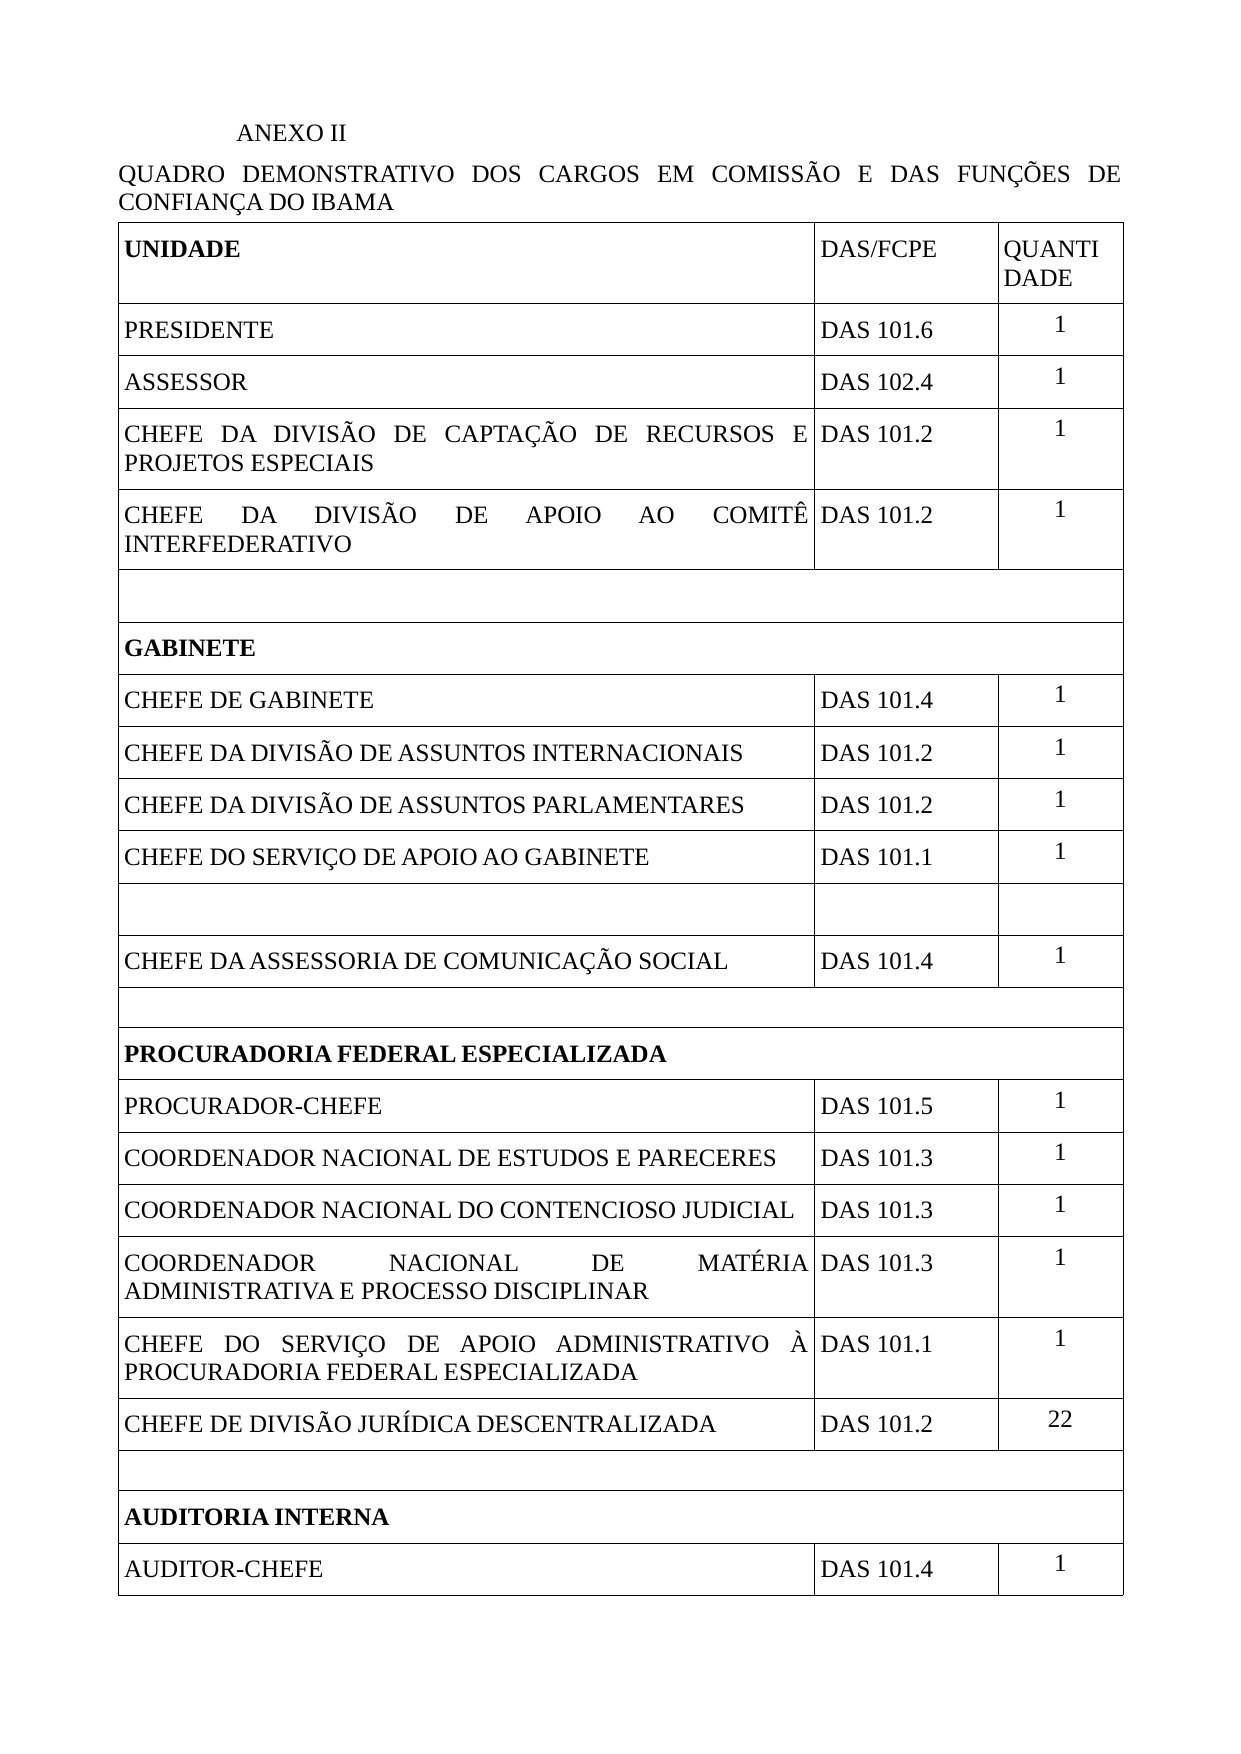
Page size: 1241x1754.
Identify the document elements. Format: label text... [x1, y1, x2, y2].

table_cell DAS 101.5 [815, 1080, 998, 1132]
table_cell CHEFE DE DIVISÃO JURÍDICA DESCENTRALIZADA [119, 1399, 814, 1450]
table_cell PRESIDENTE [119, 304, 814, 355]
table_cell 1 [999, 1544, 1123, 1595]
table_cell CHEFE DA DIVISÃO DE CAPTAÇÃO DE RECURSOS E PROJETOS ESPECIAIS [119, 409, 814, 488]
text ANEXO II [118, 118, 1122, 147]
table_cell 1 [999, 304, 1123, 355]
table_cell [815, 884, 998, 935]
table_cell COORDENADOR NACIONAL DE ESTUDOS E PARECERES [119, 1133, 814, 1184]
table_cell 1 [999, 409, 1123, 488]
table_cell DAS 101.2 [815, 409, 998, 488]
table_cell COORDENADOR NACIONAL DE MATÉRIA ADMINISTRATIVA E PROCESSO DISCIPLINAR [119, 1237, 814, 1317]
table_cell 1 [999, 356, 1123, 407]
table_cell 1 [999, 831, 1123, 882]
table_cell [119, 884, 814, 935]
table_cell CHEFE DA ASSESSORIA DE COMUNICAÇÃO SOCIAL [119, 936, 814, 987]
table_cell 1 [999, 779, 1123, 830]
table_cell PROCURADORIA FEDERAL ESPECIALIZADA [119, 1028, 1123, 1079]
table_cell DAS 101.3 [815, 1133, 998, 1184]
table_cell DAS 101.4 [815, 675, 998, 726]
table_cell DAS 101.2 [815, 490, 998, 569]
table_cell DAS 101.3 [815, 1185, 998, 1236]
table_cell DAS 101.2 [815, 779, 998, 830]
table_cell 1 [999, 1318, 1123, 1398]
table_cell COORDENADOR NACIONAL DO CONTENCIOSO JUDICIAL [119, 1185, 814, 1236]
table_cell [119, 570, 1123, 622]
table_cell CHEFE DO SERVIÇO DE APOIO ADMINISTRATIVO À PROCURADORIA FEDERAL ESPECIALIZADA [119, 1318, 814, 1398]
table_cell 1 [999, 936, 1123, 987]
table_cell 1 [999, 675, 1123, 726]
table_cell PROCURADOR-CHEFE [119, 1080, 814, 1132]
table_cell DAS 101.2 [815, 1399, 998, 1450]
table_cell [999, 884, 1123, 935]
table_cell CHEFE DE GABINETE [119, 675, 814, 726]
table_cell DAS 101.4 [815, 936, 998, 987]
table_cell DAS 101.6 [815, 304, 998, 355]
table_cell CHEFE DA DIVISÃO DE APOIO AO COMITÊ INTERFEDERATIVO [119, 490, 814, 569]
table_cell [119, 1451, 1123, 1490]
table_header UNIDADE [119, 223, 814, 303]
table_cell 1 [999, 1133, 1123, 1184]
table_header DAS/FCPE [815, 223, 998, 303]
table_cell 22 [999, 1399, 1123, 1450]
table_cell AUDITORIA INTERNA [119, 1491, 1123, 1542]
table_cell 1 [999, 727, 1123, 778]
table_cell 1 [999, 1080, 1123, 1132]
table_cell DAS 101.1 [815, 1318, 998, 1398]
table_cell 1 [999, 1185, 1123, 1236]
table_cell DAS 101.4 [815, 1544, 998, 1595]
table_header QUANTIDADE [999, 223, 1123, 303]
table_cell CHEFE DA DIVISÃO DE ASSUNTOS PARLAMENTARES [119, 779, 814, 830]
table_cell DAS 101.2 [815, 727, 998, 778]
table_cell AUDITOR-CHEFE [119, 1544, 814, 1595]
table_cell CHEFE DO SERVIÇO DE APOIO AO GABINETE [119, 831, 814, 882]
text QUADRO DEMONSTRATIVO DOS CARGOS EM COMISSÃO E DAS FUNÇÕES DE CONFIANÇA DO IBAMA [118, 159, 1122, 216]
table_cell DAS 101.3 [815, 1237, 998, 1317]
table_cell [119, 988, 1123, 1027]
table_cell DAS 101.1 [815, 831, 998, 882]
table_cell 1 [999, 490, 1123, 569]
table_cell GABINETE [119, 623, 1123, 674]
table_cell DAS 102.4 [815, 356, 998, 407]
table_cell 1 [999, 1237, 1123, 1317]
table_cell CHEFE DA DIVISÃO DE ASSUNTOS INTERNACIONAIS [119, 727, 814, 778]
table_cell ASSESSOR [119, 356, 814, 407]
